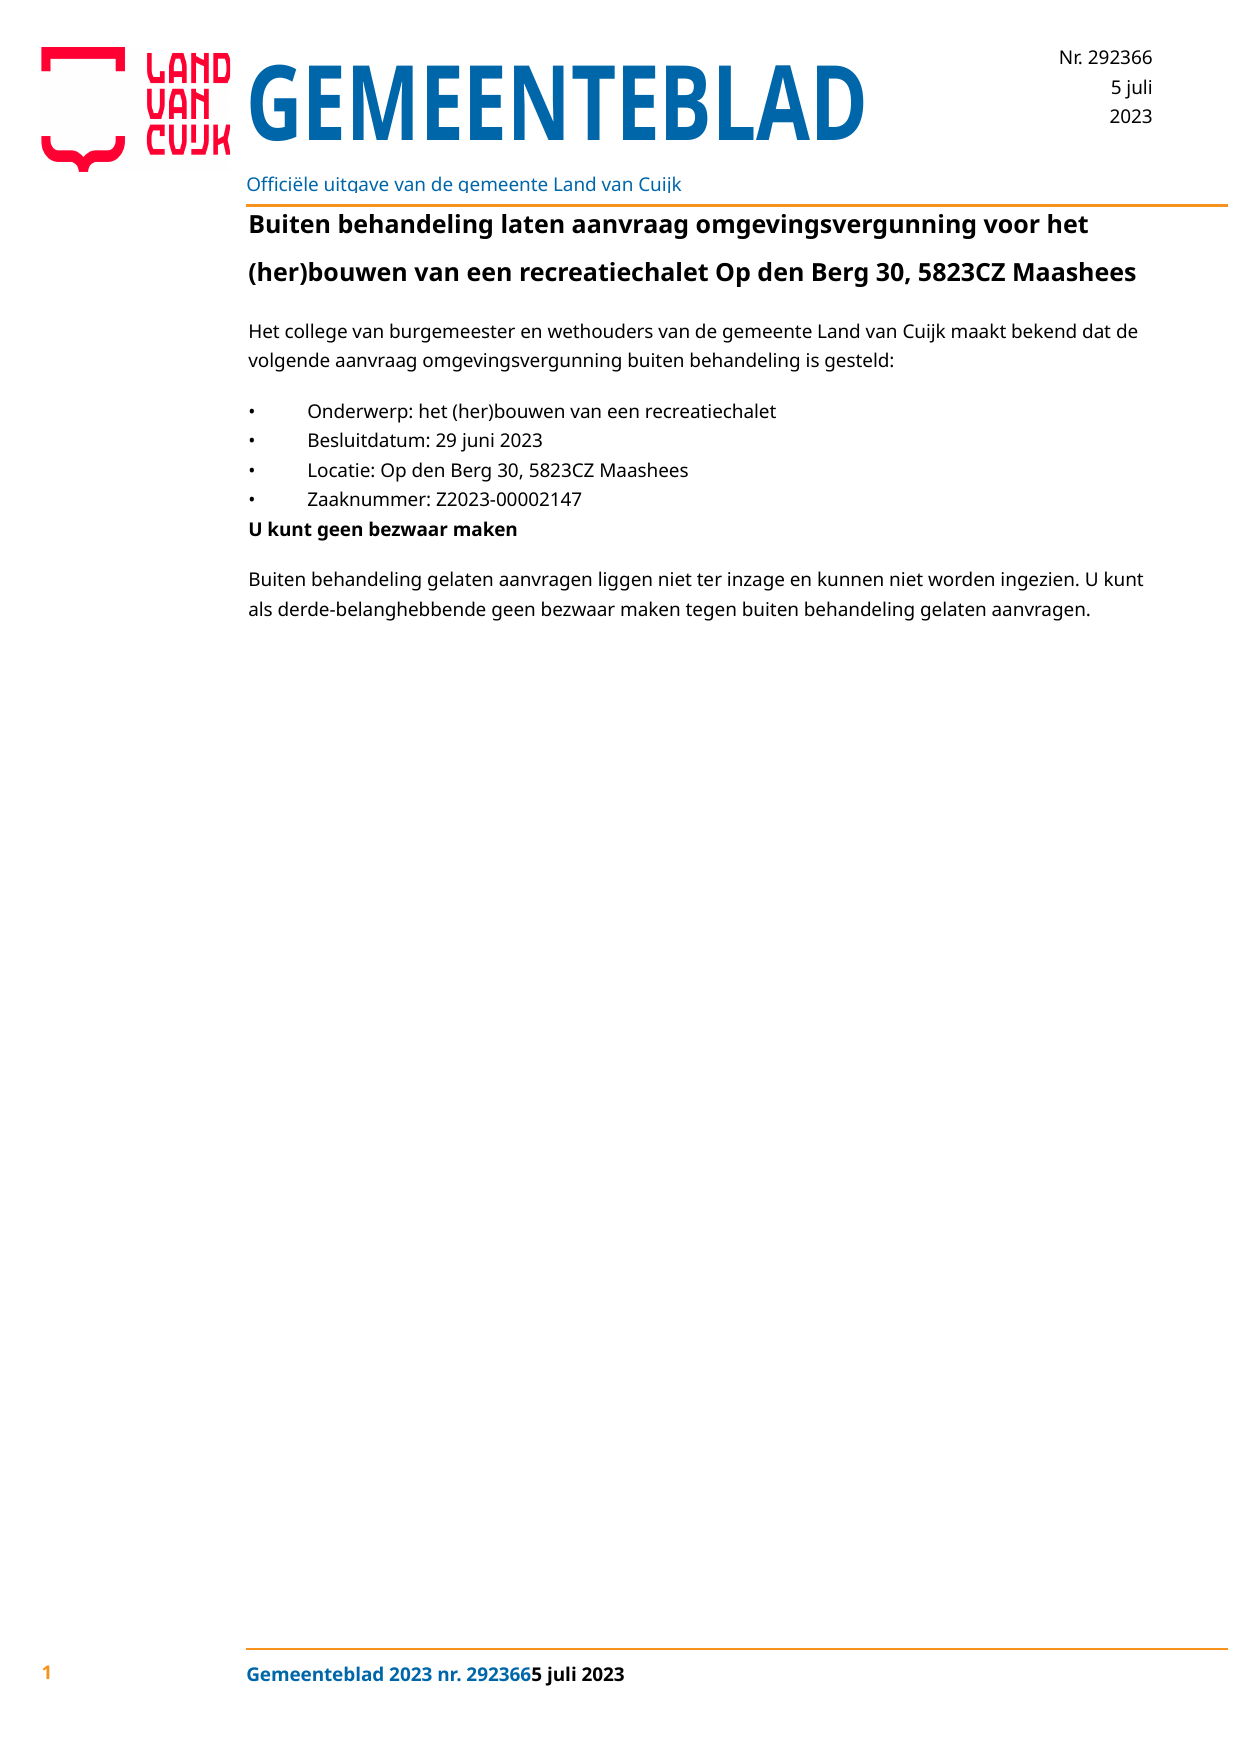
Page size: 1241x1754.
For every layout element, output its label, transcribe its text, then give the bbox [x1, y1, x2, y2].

list Besluitdatum: 29 juni 2023 [248, 427, 1152, 453]
text Het college van burgemeester en wethouders van de gemeente Land van Cuijk maakt bekend dat de volgende aanvraag omgevingsvergunning buiten behandeling is gesteld: [248, 318, 1152, 373]
picture [41, 47, 231, 172]
list Zaaknummer: Z2023-00002147 [248, 487, 1152, 512]
text U kunt geen bezwaar maken [248, 516, 1152, 542]
list Locatie: Op den Berg 30, 5823CZ Maashees [248, 457, 1152, 483]
text Buiten behandeling gelaten aanvragen liggen niet ter inzage en kunnen niet worden ingezien. U kunt als derde-belanghebbende geen bezwaar maken tegen buiten behandeling gelaten aanvragen. [248, 567, 1152, 622]
text Buiten behandeling laten aanvraag omgevingsvergunning voor het (her)bouwen van een recreatiechalet Op den Berg 30, 5823CZ Maashees [248, 207, 1152, 288]
list Onderwerp: het (her)bouwen van een recreatiechalet [248, 398, 1152, 424]
